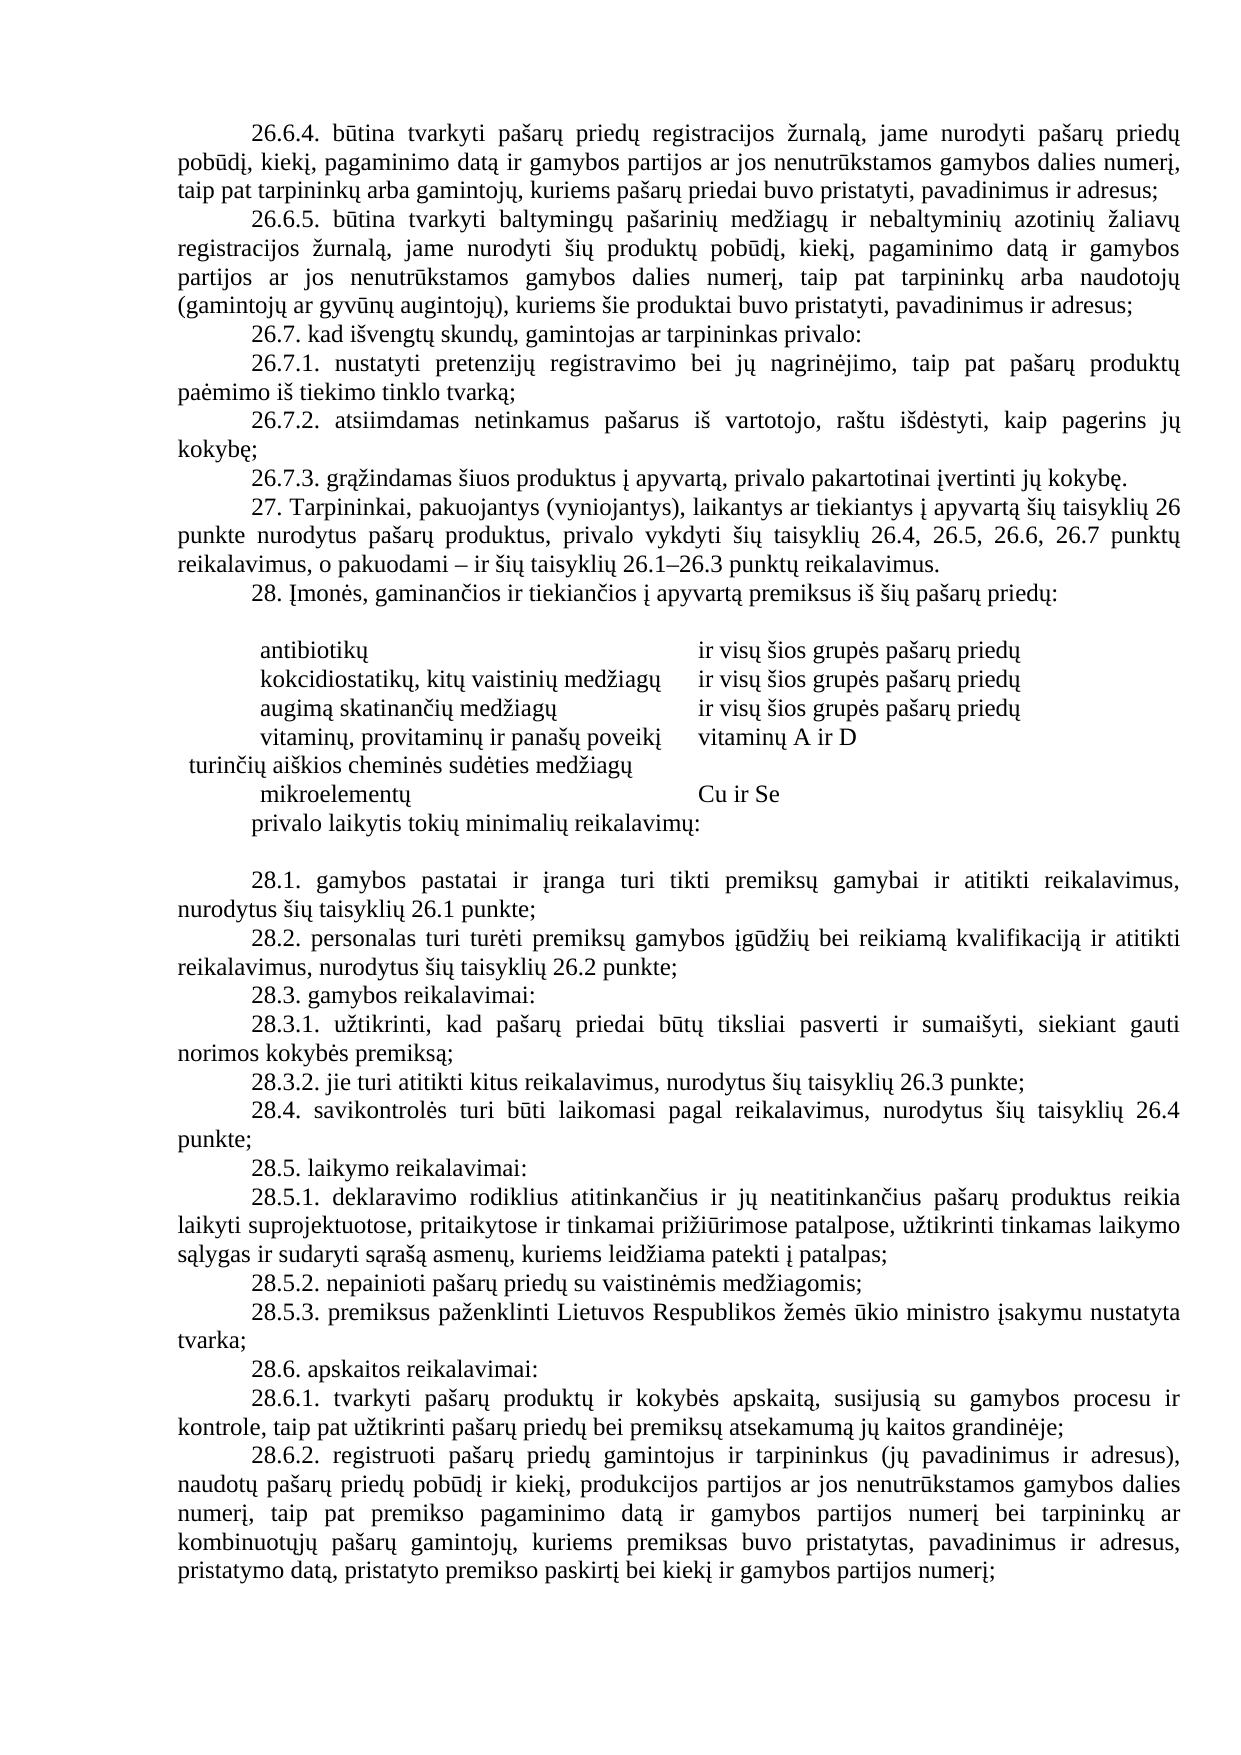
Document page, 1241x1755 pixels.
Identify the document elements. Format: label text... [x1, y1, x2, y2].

text 28.3. gamybos reikalavimai: [177, 981, 1181, 1009]
table_header ir visų šios grupės pašarų priedų [687, 636, 1181, 664]
text privalo laikytis tokių minimalių reikalavimų: [177, 808, 1181, 837]
text 26.7.1. nustatyti pretenzijų registravimo bei jų nagrinėjimo, taip pat pašarų produktų paėmimo iš tiekimo tinklo tvarką; [177, 348, 1181, 406]
text 26.6.4. būtina tvarkyti pašarų priedų registracijos žurnalą, jame nurodyti pašarų priedų pobūdį, kiekį, pagaminimo datą ir gamybos partijos ar jos nenutrūkstamos gamybos dalies numerį, taip pat tarpininkų arba gamintojų, kuriems pašarų priedai buvo pristatyti, pavadinimus ir adresus; [177, 118, 1181, 204]
table_cell kokcidiostatikų, kitų vaistinių medžiagų [177, 664, 687, 693]
text 26.7.2. atsiimdamas netinkamus pašarus iš vartotojo, raštu išdėstyti, kaip pagerins jų kokybę; [177, 406, 1181, 463]
table_cell mikroelementų [177, 779, 687, 808]
text 27. Tarpininkai, pakuojantys (vyniojantys), laikantys ar tiekiantys į apyvartą šių taisyklių 26 punkte nurodytus pašarų produktus, privalo vykdyti šių taisyklių 26.4, 26.5, 26.6, 26.7 punktų reikalavimus, o pakuodami – ir šių taisyklių 26.1–26.3 punktų reikalavimus. [177, 492, 1181, 578]
table_cell augimą skatinančių medžiagų [177, 693, 687, 722]
table_cell vitaminų A ir D [687, 722, 1181, 779]
table_cell Cu ir Se [687, 779, 1181, 808]
text 28.5.2. nepainioti pašarų priedų su vaistinėmis medžiagomis; [177, 1268, 1181, 1297]
text 28. Įmonės, gaminančios ir tiekiančios į apyvartą premiksus iš šių pašarų priedų: [177, 578, 1181, 607]
table_cell vitaminų, provitaminų ir panašų poveikį turinčių aiškios cheminės sudėties medžiagų [177, 722, 687, 779]
text 28.5.1. deklaravimo rodiklius atitinkančius ir jų neatitinkančius pašarų produktus reikia laikyti suprojektuotose, pritaikytose ir tinkamai prižiūrimose patalpose, užtikrinti tinkamas laikymo sąlygas ir sudaryti sąrašą asmenų, kuriems leidžiama patekti į patalpas; [177, 1182, 1181, 1268]
text 28.5. laikymo reikalavimai: [177, 1153, 1181, 1182]
text 28.4. savikontrolės turi būti laikomasi pagal reikalavimus, nurodytus šių taisyklių 26.4 punkte; [177, 1096, 1181, 1153]
text 28.3.1. užtikrinti, kad pašarų priedai būtų tiksliai pasverti ir sumaišyti, siekiant gauti norimos kokybės premiksą; [177, 1009, 1181, 1067]
text 28.6. apskaitos reikalavimai: [177, 1354, 1181, 1383]
text 28.3.2. jie turi atitikti kitus reikalavimus, nurodytus šių taisyklių 26.3 punkte; [177, 1067, 1181, 1096]
text 28.1. gamybos pastatai ir įranga turi tikti premiksų gamybai ir atitikti reikalavimus, nurodytus šių taisyklių 26.1 punkte; [177, 866, 1181, 923]
text 26.6.5. būtina tvarkyti baltymingų pašarinių medžiagų ir nebaltyminių azotinių žaliavų registracijos žurnalą, jame nurodyti šių produktų pobūdį, kiekį, pagaminimo datą ir gamybos partijos ar jos nenutrūkstamos gamybos dalies numerį, taip pat tarpininkų arba naudotojų (gamintojų ar gyvūnų augintojų), kuriems šie produktai buvo pristatyti, pavadinimus ir adresus; [177, 204, 1181, 319]
text 28.6.1. tvarkyti pašarų produktų ir kokybės apskaitą, susijusią su gamybos procesu ir kontrole, taip pat užtikrinti pašarų priedų bei premiksų atsekamumą jų kaitos grandinėje; [177, 1383, 1181, 1441]
text 28.5.3. premiksus paženklinti Lietuvos Respublikos žemės ūkio ministro įsakymu nustatyta tvarka; [177, 1297, 1181, 1354]
text 26.7. kad išvengtų skundų, gamintojas ar tarpininkas privalo: [177, 319, 1181, 348]
table_cell ir visų šios grupės pašarų priedų [687, 693, 1181, 722]
table_header antibiotikų [177, 636, 687, 664]
text 26.7.3. grąžindamas šiuos produktus į apyvartą, privalo pakartotinai įvertinti jų kokybę. [177, 463, 1181, 492]
table_cell ir visų šios grupės pašarų priedų [687, 664, 1181, 693]
text 28.2. personalas turi turėti premiksų gamybos įgūdžių bei reikiamą kvalifikaciją ir atitikti reikalavimus, nurodytus šių taisyklių 26.2 punkte; [177, 923, 1181, 981]
text 28.6.2. registruoti pašarų priedų gamintojus ir tarpininkus (jų pavadinimus ir adresus), naudotų pašarų priedų pobūdį ir kiekį, produkcijos partijos ar jos nenutrūkstamos gamybos dalies numerį, taip pat premikso pagaminimo datą ir gamybos partijos numerį bei tarpininkų ar kombinuotųjų pašarų gamintojų, kuriems premiksas buvo pristatytas, pavadinimus ir adresus, pristatymo datą, pristatyto premikso paskirtį bei kiekį ir gamybos partijos numerį; [177, 1441, 1181, 1584]
